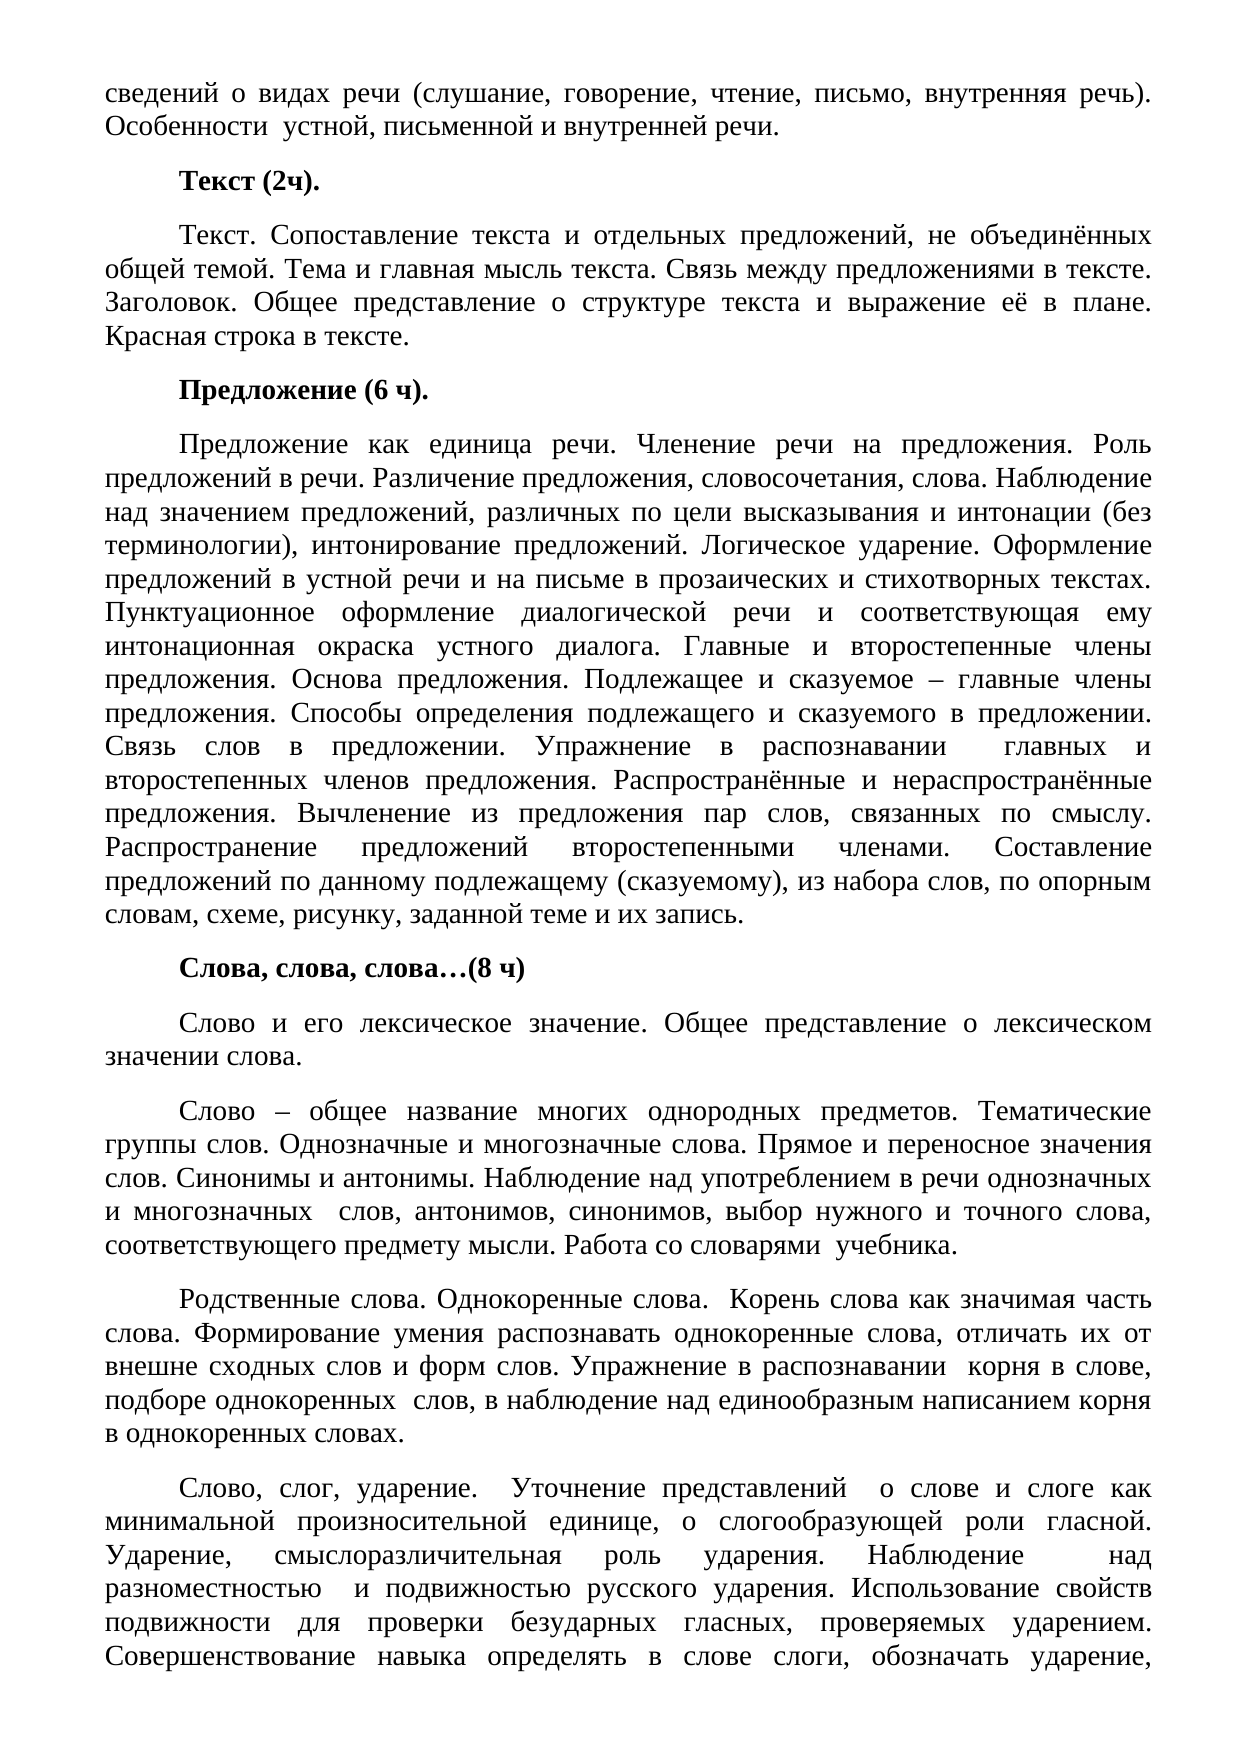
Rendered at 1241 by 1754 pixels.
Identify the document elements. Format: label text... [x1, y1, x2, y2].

text Текст (2ч). [104, 163, 1153, 196]
text Текст. Сопоставление текста и отдельных предложений, не объединённых общей темой. Тема и главная мысль текста. Связь между предложениями в тексте. Заголовок. Общее представление о структуре текста и выражение её в плане. Красная строка в тексте. [104, 217, 1153, 351]
text Предложение как единица речи. Членение речи на предложения. Роль предложений в речи. Различение предложения, словосочетания, слова. Наблюдение над значением предложений, различных по цели высказывания и интонации (без терминологии), интонирование предложений. Логическое ударение. Оформление предложений в устной речи и на письме в прозаических и стихотворных текстах. Пунктуационное оформление диалогической речи и соответствующая ему интонационная окраска устного диалога. Главные и второстепенные члены предложения. Основа предложения. Подлежащее и сказуемое – главные члены предложения. Способы определения подлежащего и сказуемого в предложении. Связь слов в предложении. Упражнение в распознавании главных и второстепенных членов предложения. Распространённые и нераспространённые предложения. Вычленение из предложения пар слов, связанных по смыслу. Распространение предложений второстепенными членами. Составление предложений по данному подлежащему (сказуемому), из набора слов, по опорным словам, схеме, рисунку, заданной теме и их запись. [104, 427, 1153, 930]
text Слово – общее название многих однородных предметов. Тематические группы слов. Однозначные и многозначные слова. Прямое и переносное значения слов. Синонимы и антонимы. Наблюдение над употреблением в речи однозначных и многозначных слов, антонимов, синонимов, выбор нужного и точного слова, соответствующего предмету мысли. Работа со словарями учебника. [104, 1093, 1153, 1261]
text Слово, слог, ударение. Уточнение представлений о слове и слоге как минимальной произносительной единице, о слогообразующей роли гласной. Ударение, смыслоразличительная роль ударения. Наблюдение над разноместностью и подвижностью русского ударения. Использование свойств подвижности для проверки безударных гласных, проверяемых ударением. Совершенствование навыка определять в слове слоги, обозначать ударение, [104, 1470, 1153, 1671]
text Слова, слова, слова…(8 ч) [104, 951, 1153, 984]
text Слово и его лексическое значение. Общее представление о лексическом значении слова. [104, 1005, 1153, 1072]
text Родственные слова. Однокоренные слова. Корень слова как значимая часть слова. Формирование умения распознавать однокоренные слова, отличать их от внешне сходных слов и форм слов. Упражнение в распознавании корня в слове, подборе однокоренных слов, в наблюдение над единообразным написанием корня в однокоренных словах. [104, 1281, 1153, 1449]
text Предложение (6 ч). [104, 372, 1153, 406]
text сведений о видах речи (слушание, говорение, чтение, письмо, внутренняя речь). Особенности устной, письменной и внутренней речи. [104, 75, 1153, 142]
